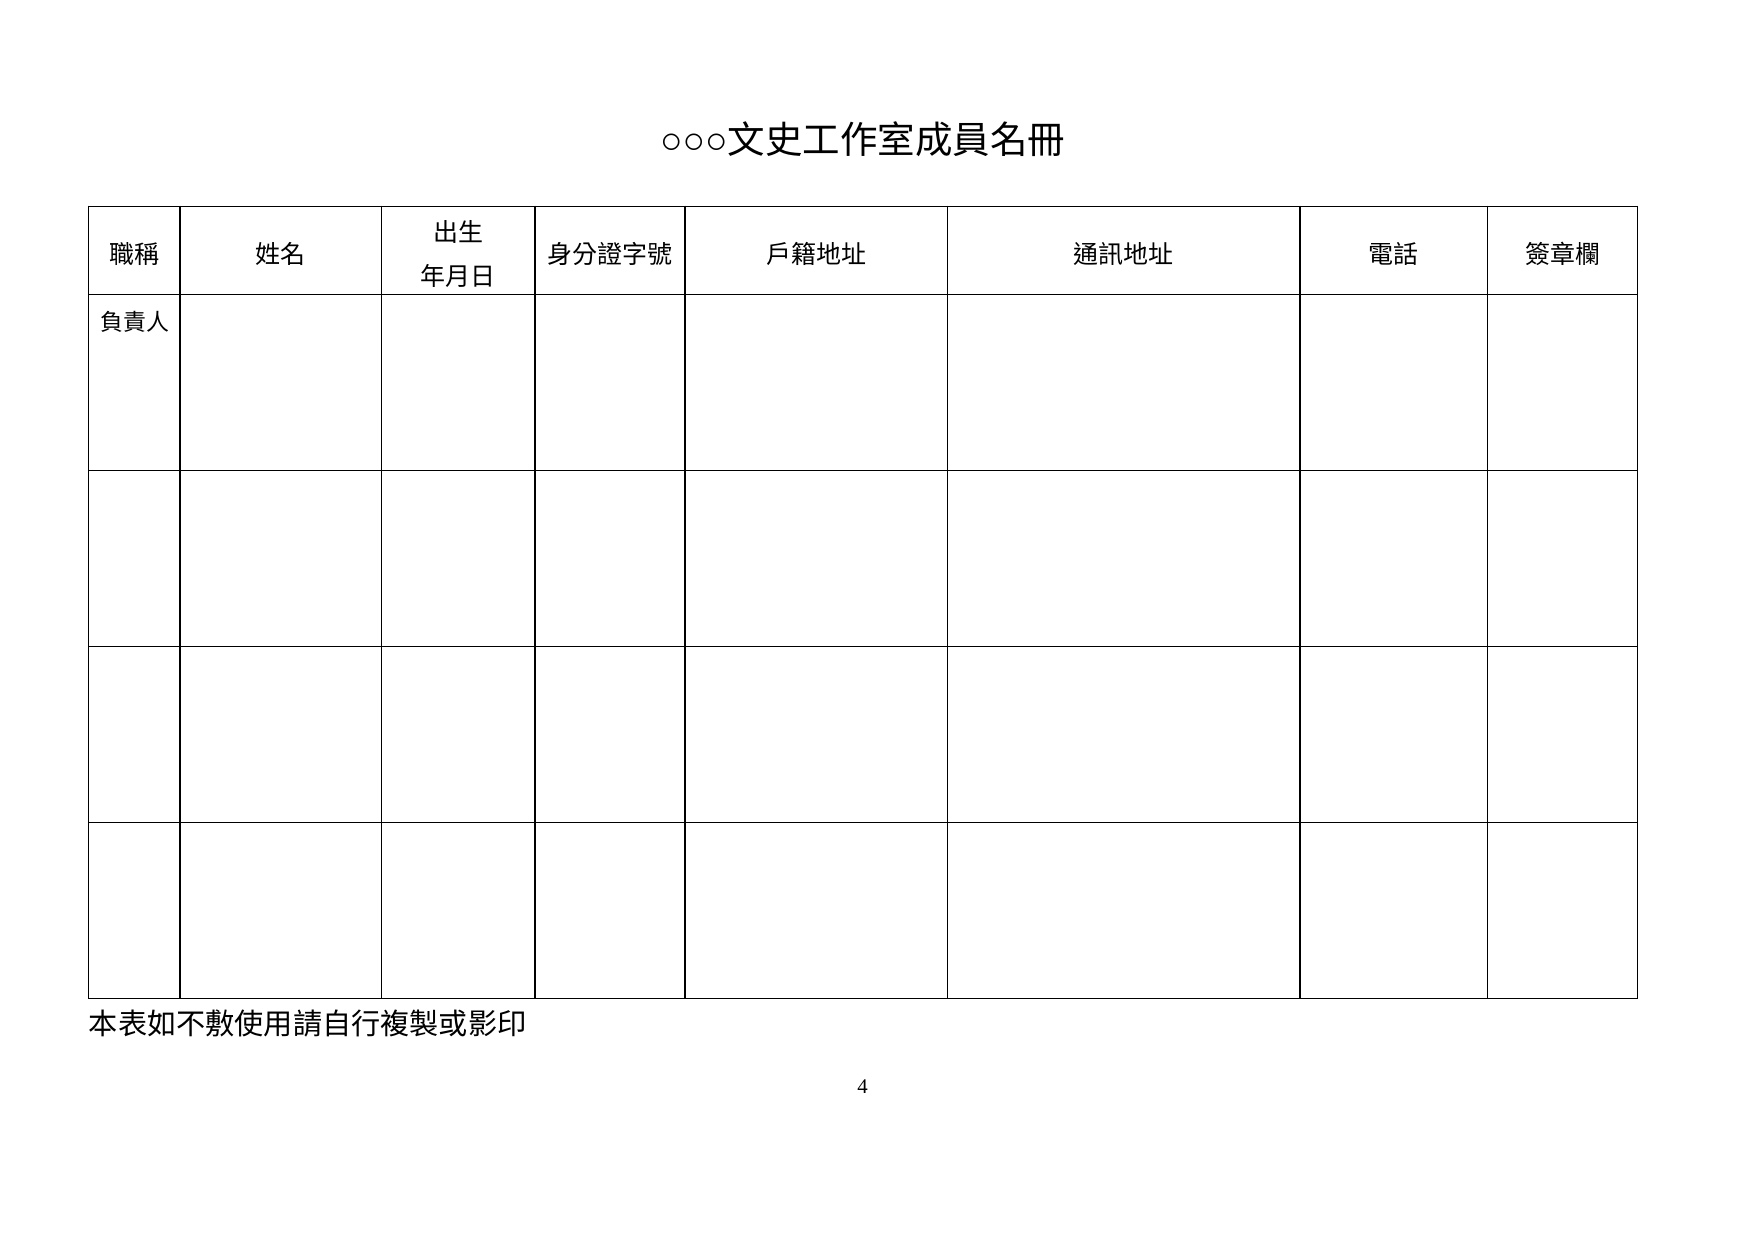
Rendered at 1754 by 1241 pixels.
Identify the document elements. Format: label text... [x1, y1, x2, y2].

table_cell [89, 647, 179, 822]
table_cell [1301, 647, 1487, 822]
table_cell [686, 471, 947, 646]
table_header 出生 年月日 [382, 207, 534, 294]
table_header 身分證字號 [536, 207, 684, 294]
table_cell [181, 471, 381, 646]
table_cell [686, 823, 947, 998]
table_cell [1488, 823, 1637, 998]
text ○○○文史工作室成員名冊 [89, 118, 1636, 162]
table_cell [536, 471, 684, 646]
table_cell [1488, 471, 1637, 646]
table_cell [686, 647, 947, 822]
table_header 通訊地址 [948, 207, 1299, 294]
table_cell [948, 823, 1299, 998]
table_cell [382, 471, 534, 646]
table_header 戶籍地址 [686, 207, 947, 294]
table_header 姓名 [181, 207, 381, 294]
table_cell [686, 295, 947, 470]
table_cell [382, 823, 534, 998]
table_cell [948, 471, 1299, 646]
table_cell [1301, 471, 1487, 646]
table_cell [181, 295, 381, 470]
table_header 電話 [1301, 207, 1487, 294]
table_cell [181, 647, 381, 822]
table_cell [181, 823, 381, 998]
table_cell [536, 295, 684, 470]
table_cell [536, 647, 684, 822]
table_cell [1488, 647, 1637, 822]
table_cell [536, 823, 684, 998]
table_header 職稱 [89, 207, 179, 294]
table_cell [948, 647, 1299, 822]
table_cell [1301, 295, 1487, 470]
table_cell 負責人 [89, 295, 179, 470]
table_header 簽章欄 [1488, 207, 1637, 294]
table_cell [89, 823, 179, 998]
table_cell [89, 471, 179, 646]
table_cell [382, 295, 534, 470]
table_cell [948, 295, 1299, 470]
text 本表如不敷使用請自行複製或影印 [89, 999, 1636, 1043]
table_cell [1488, 295, 1637, 470]
table_cell [1301, 823, 1487, 998]
table_cell [382, 647, 534, 822]
